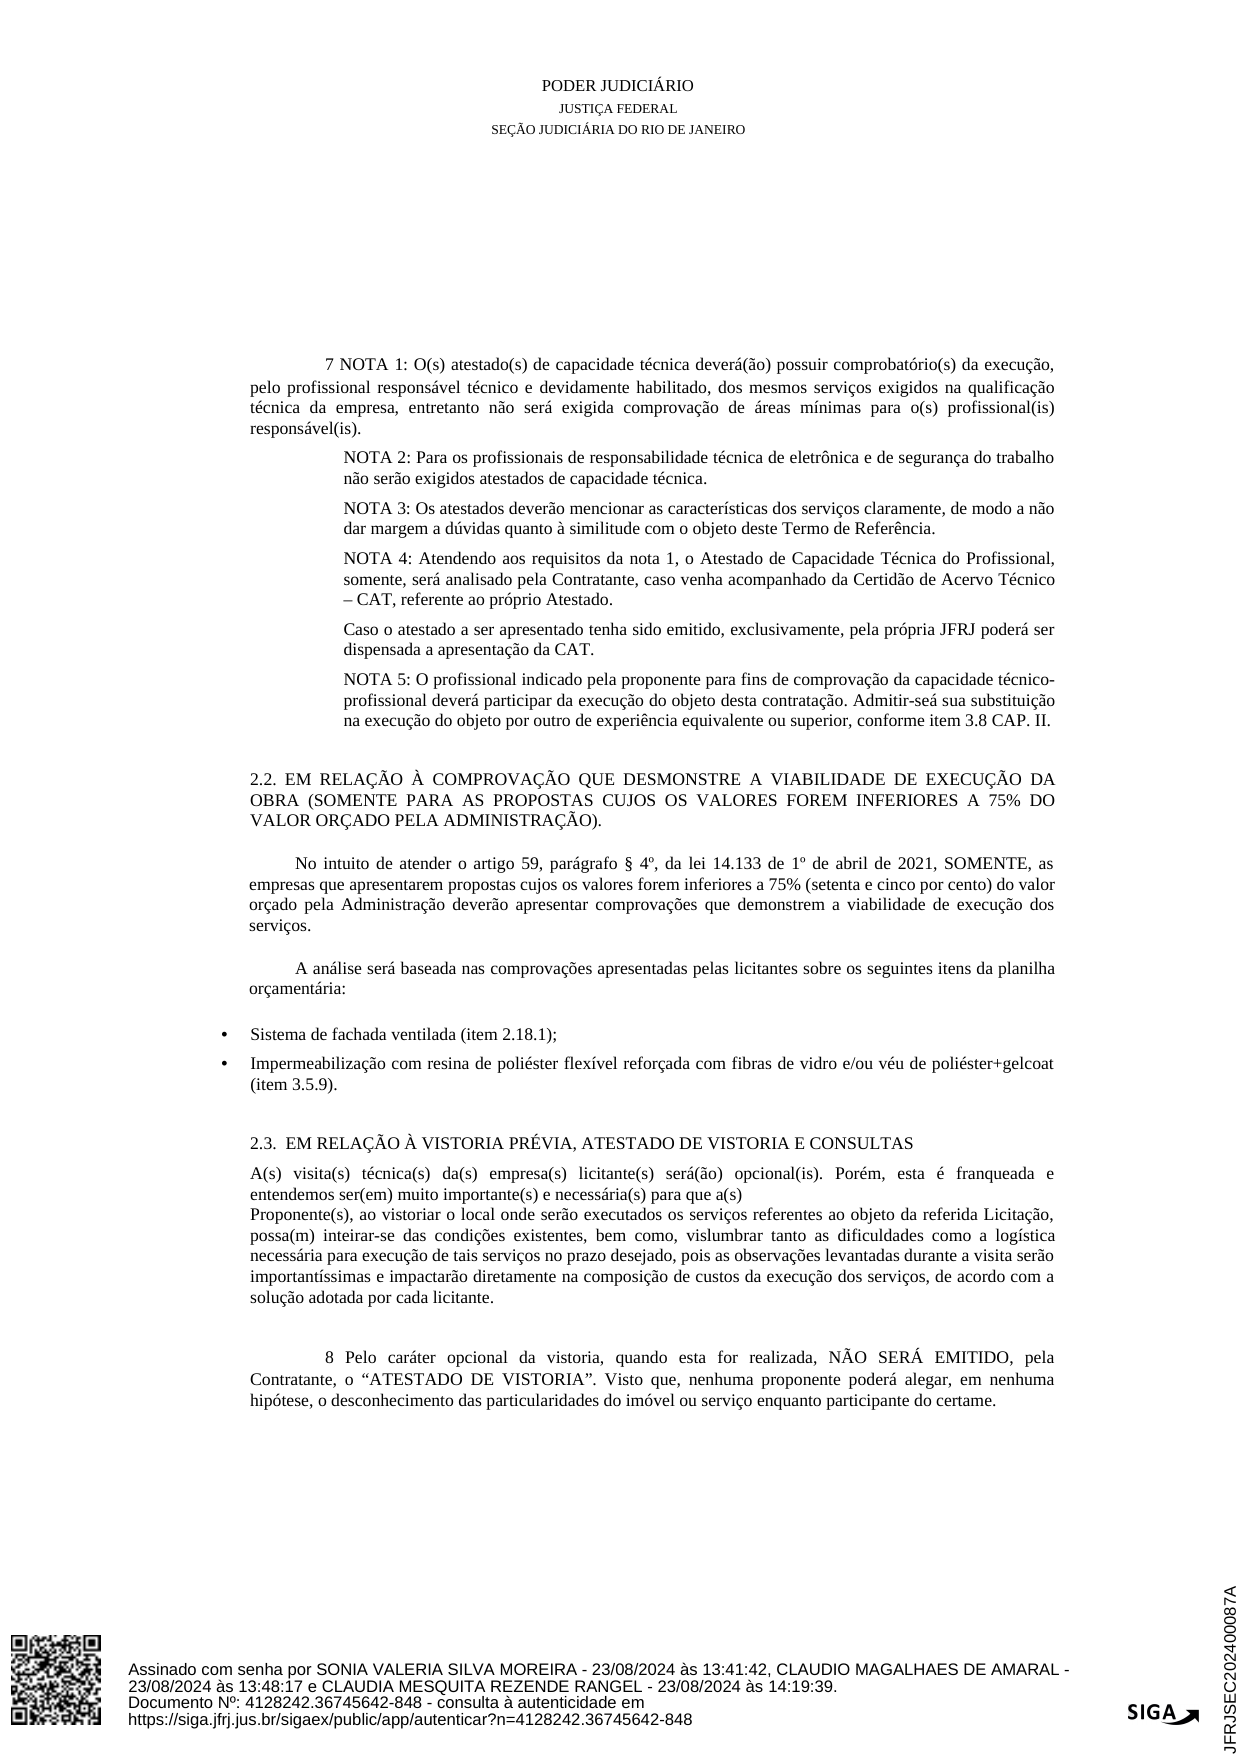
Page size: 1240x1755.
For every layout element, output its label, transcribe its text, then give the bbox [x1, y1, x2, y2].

list Impermeabilização com resina de poliéster flexível reforçada com fibras de vidro e/ou véu de poliéster+gelcoat (item 3.5.9). [221, 1053, 1056, 1094]
text Proponente(s), ao vistoriar o local onde serão executados os serviços referentes ao objeto da referida Licitação, possa(m) inteirar-se das condições existentes, bem como, vislumbrar tanto as dificuldades como a logística necessária para execução de tais serviços no prazo desejado, pois as observações levantadas durante a visita serão importantíssimas e impactarão diretamente na composição de custos da execução dos serviços, de acordo com a solução adotada por cada licitante. [250, 1204, 1056, 1307]
text A análise será baseada nas comprovações apresentadas pelas licitantes sobre os seguintes itens da planilha orçamentária: [249, 957, 1056, 998]
text NOTA 4: Atendendo aos requisitos da nota 1, o Atestado de Capacidade Técnica do Profissional, somente, será analisado pela Contratante, caso venha acompanhado da Certidão de Acervo Técnico – CAT, referente ao próprio Atestado. [343, 548, 1056, 609]
text 7 NOTA 1: O(s) atestado(s) de capacidade técnica deverá(ão) possuir comprobatório(s) da execução, pelo profissional responsável técnico e devidamente habilitado, dos mesmos serviços exigidos na qualificação técnica da empresa, entretanto não será exigida comprovação de áreas mínimas para o(s) profissional(is) responsável(is). [250, 347, 1056, 438]
text 2.2. EM RELAÇÃO À COMPROVAÇÃO QUE DESMONSTRE A VIABILIDADE DE EXECUÇÃO DA OBRA (SOMENTE PARA AS PROPOSTAS CUJOS OS VALORES FOREM INFERIORES A 75% DO VALOR ORÇADO PELA ADMINISTRAÇÃO). [250, 769, 1056, 831]
text 2.3. EM RELAÇÃO À VISTORIA PRÉVIA, ATESTADO DE VISTORIA E CONSULTAS [250, 1133, 1056, 1153]
text No intuito de atender o artigo 59, parágrafo § 4º, da lei 14.133 de 1º de abril de 2021, SOMENTE, as empresas que apresentarem propostas cujos os valores forem inferiores a 75% (setenta e cinco por cento) do valor orçado pela Administração deverão apresentar comprovações que demonstrem a viabilidade de execução dos serviços. [249, 853, 1056, 935]
text A(s) visita(s) técnica(s) da(s) empresa(s) licitante(s) será(ão) opcional(is). Porém, esta é franqueada e entendemos ser(em) muito importante(s) e necessária(s) para que a(s) [250, 1163, 1056, 1204]
text NOTA 2: Para os profissionais de responsabilidade técnica de eletrônica e de segurança do trabalho não serão exigidos atestados de capacidade técnica. [343, 447, 1056, 488]
text NOTA 3: Os atestados deverão mencionar as características dos serviços claramente, de modo a não dar margem a dúvidas quanto à similitude com o objeto deste Termo de Referência. [343, 498, 1056, 538]
text Caso o atestado a ser apresentado tenha sido emitido, exclusivamente, pela própria JFRJ poderá ser dispensada a apresentação da CAT. [343, 619, 1056, 659]
text NOTA 5: O profissional indicado pela proponente para fins de comprovação da capacidade técnico-profissional deverá participar da execução do objeto desta contratação. Admitir-seá sua substituição na execução do objeto por outro de experiência equivalente ou superior, conforme item 3.8 CAP. II. [343, 669, 1056, 730]
text 8 Pelo caráter opcional da vistoria, quando esta for realizada, NÃO SERÁ EMITIDO, pela Contratante, o “ATESTADO DE VISTORIA”. Visto que, nenhuma proponente poderá alegar, em nenhuma hipótese, o desconhecimento das particularidades do imóvel ou serviço enquanto participante do certame. [250, 1340, 1056, 1410]
list Sistema de fachada ventilada (item 2.18.1); [221, 1023, 1056, 1044]
